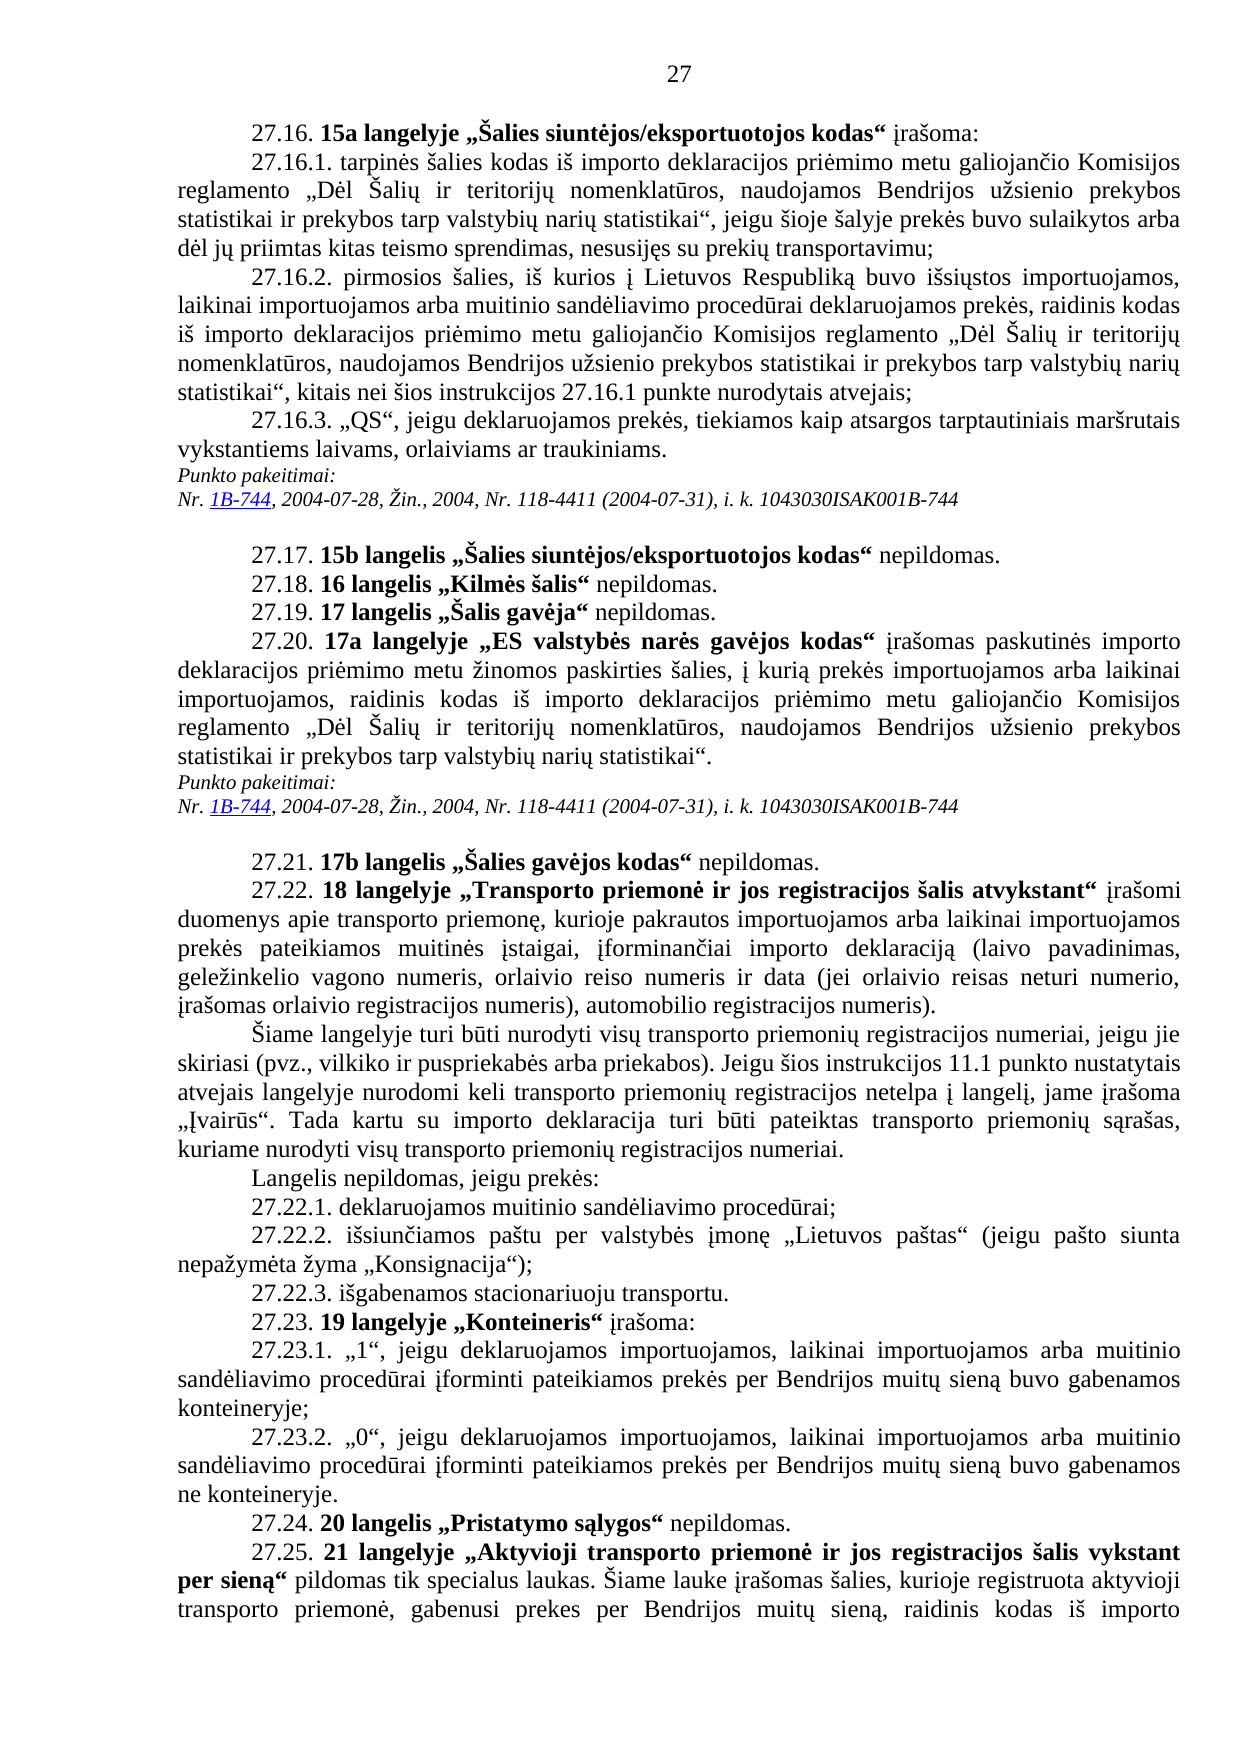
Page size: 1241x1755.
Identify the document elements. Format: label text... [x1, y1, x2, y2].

text 27.22.1. deklaruojamos muitinio sandėliavimo procedūrai; [177, 1192, 1181, 1221]
text Nr. 1B-744, 2004-07-28, Žin., 2004, Nr. 118-4411 (2004-07-31), i. k. 1043030ISAK001B-744 [177, 794, 1181, 818]
text 27.21. 17b langelis „Šalies gavėjos kodas“ nepildomas. [177, 847, 1181, 876]
text 27.18. 16 langelis „Kilmės šalis“ nepildomas. [177, 569, 1181, 597]
text Langelis nepildomas, jeigu prekės: [177, 1163, 1181, 1192]
text 27.24. 20 langelis „Pristatymo sąlygos“ nepildomas. [177, 1508, 1181, 1537]
text Šiame langelyje turi būti nurodyti visų transporto priemonių registracijos numeriai, jeigu jie skiriasi (pvz., vilkiko ir puspriekabės arba priekabos). Jeigu šios instrukcijos 11.1 punkto nustatytais atvejais langelyje nurodomi keli transporto priemonių registracijos netelpa į langelį, jame įrašoma „Įvairūs“. Tada kartu su importo deklaracija turi būti pateiktas transporto priemonių sąrašas, kuriame nurodyti visų transporto priemonių registracijos numeriai. [177, 1019, 1181, 1163]
text Punkto pakeitimai: [177, 770, 1181, 794]
text 27.17. 15b langelis „Šalies siuntėjos/eksportuotojos kodas“ nepildomas. [177, 540, 1181, 569]
text 27.22. 18 langelyje „Transporto priemonė ir jos registracijos šalis atvykstant“ įrašomi duomenys apie transporto priemonę, kurioje pakrautos importuojamos arba laikinai importuojamos prekės pateikiamos muitinės įstaigai, įforminančiai importo deklaraciją (laivo pavadinimas, geležinkelio vagono numeris, orlaivio reiso numeris ir data (jei orlaivio reisas neturi numerio, įrašomas orlaivio registracijos numeris), automobilio registracijos numeris). [177, 876, 1181, 1019]
text 27.22.3. išgabenamos stacionariuoju transportu. [177, 1278, 1181, 1307]
text 27.23. 19 langelyje „Konteineris“ įrašoma: [177, 1307, 1181, 1336]
text 27.16. 15a langelyje „Šalies siuntėjos/eksportuotojos kodas“ įrašoma: [177, 118, 1181, 147]
text 27.25. 21 langelyje „Aktyvioji transporto priemonė ir jos registracijos šalis vykstant per sieną“ pildomas tik specialus laukas. Šiame lauke įrašomas šalies, kurioje registruota aktyvioji transporto priemonė, gabenusi prekes per Bendrijos muitų sieną, raidinis kodas iš importo [177, 1537, 1181, 1623]
text 27.16.3. „QS“, jeigu deklaruojamos prekės, tiekiamos kaip atsargos tarptautiniais maršrutais vykstantiems laivams, orlaiviams ar traukiniams. [177, 406, 1181, 463]
text 27.19. 17 langelis „Šalis gavėja“ nepildomas. [177, 597, 1181, 626]
text Nr. 1B-744, 2004-07-28, Žin., 2004, Nr. 118-4411 (2004-07-31), i. k. 1043030ISAK001B-744 [177, 487, 1181, 511]
text 27.23.1. „1“, jeigu deklaruojamos importuojamos, laikinai importuojamos arba muitinio sandėliavimo procedūrai įforminti pateikiamos prekės per Bendrijos muitų sieną buvo gabenamos konteineryje; [177, 1336, 1181, 1422]
text 27.23.2. „0“, jeigu deklaruojamos importuojamos, laikinai importuojamos arba muitinio sandėliavimo procedūrai įforminti pateikiamos prekės per Bendrijos muitų sieną buvo gabenamos ne konteineryje. [177, 1422, 1181, 1508]
text 27.20. 17a langelyje „ES valstybės narės gavėjos kodas“ įrašomas paskutinės importo deklaracijos priėmimo metu žinomos paskirties šalies, į kurią prekės importuojamos arba laikinai importuojamos, raidinis kodas iš importo deklaracijos priėmimo metu galiojančio Komisijos reglamento „Dėl Šalių ir teritorijų nomenklatūros, naudojamos Bendrijos užsienio prekybos statistikai ir prekybos tarp valstybių narių statistikai“. [177, 626, 1181, 770]
text 27.16.2. pirmosios šalies, iš kurios į Lietuvos Respubliką buvo išsiųstos importuojamos, laikinai importuojamos arba muitinio sandėliavimo procedūrai deklaruojamos prekės, raidinis kodas iš importo deklaracijos priėmimo metu galiojančio Komisijos reglamento „Dėl Šalių ir teritorijų nomenklatūros, naudojamos Bendrijos užsienio prekybos statistikai ir prekybos tarp valstybių narių statistikai“, kitais nei šios instrukcijos 27.16.1 punkte nurodytais atvejais; [177, 262, 1181, 406]
text Punkto pakeitimai: [177, 463, 1181, 487]
text 27.16.1. tarpinės šalies kodas iš importo deklaracijos priėmimo metu galiojančio Komisijos reglamento „Dėl Šalių ir teritorijų nomenklatūros, naudojamos Bendrijos užsienio prekybos statistikai ir prekybos tarp valstybių narių statistikai“, jeigu šioje šalyje prekės buvo sulaikytos arba dėl jų priimtas kitas teismo sprendimas, nesusijęs su prekių transportavimu; [177, 147, 1181, 262]
text 27.22.2. išsiunčiamos paštu per valstybės įmonę „Lietuvos paštas“ (jeigu pašto siunta nepažymėta žyma „Konsignacija“); [177, 1221, 1181, 1278]
